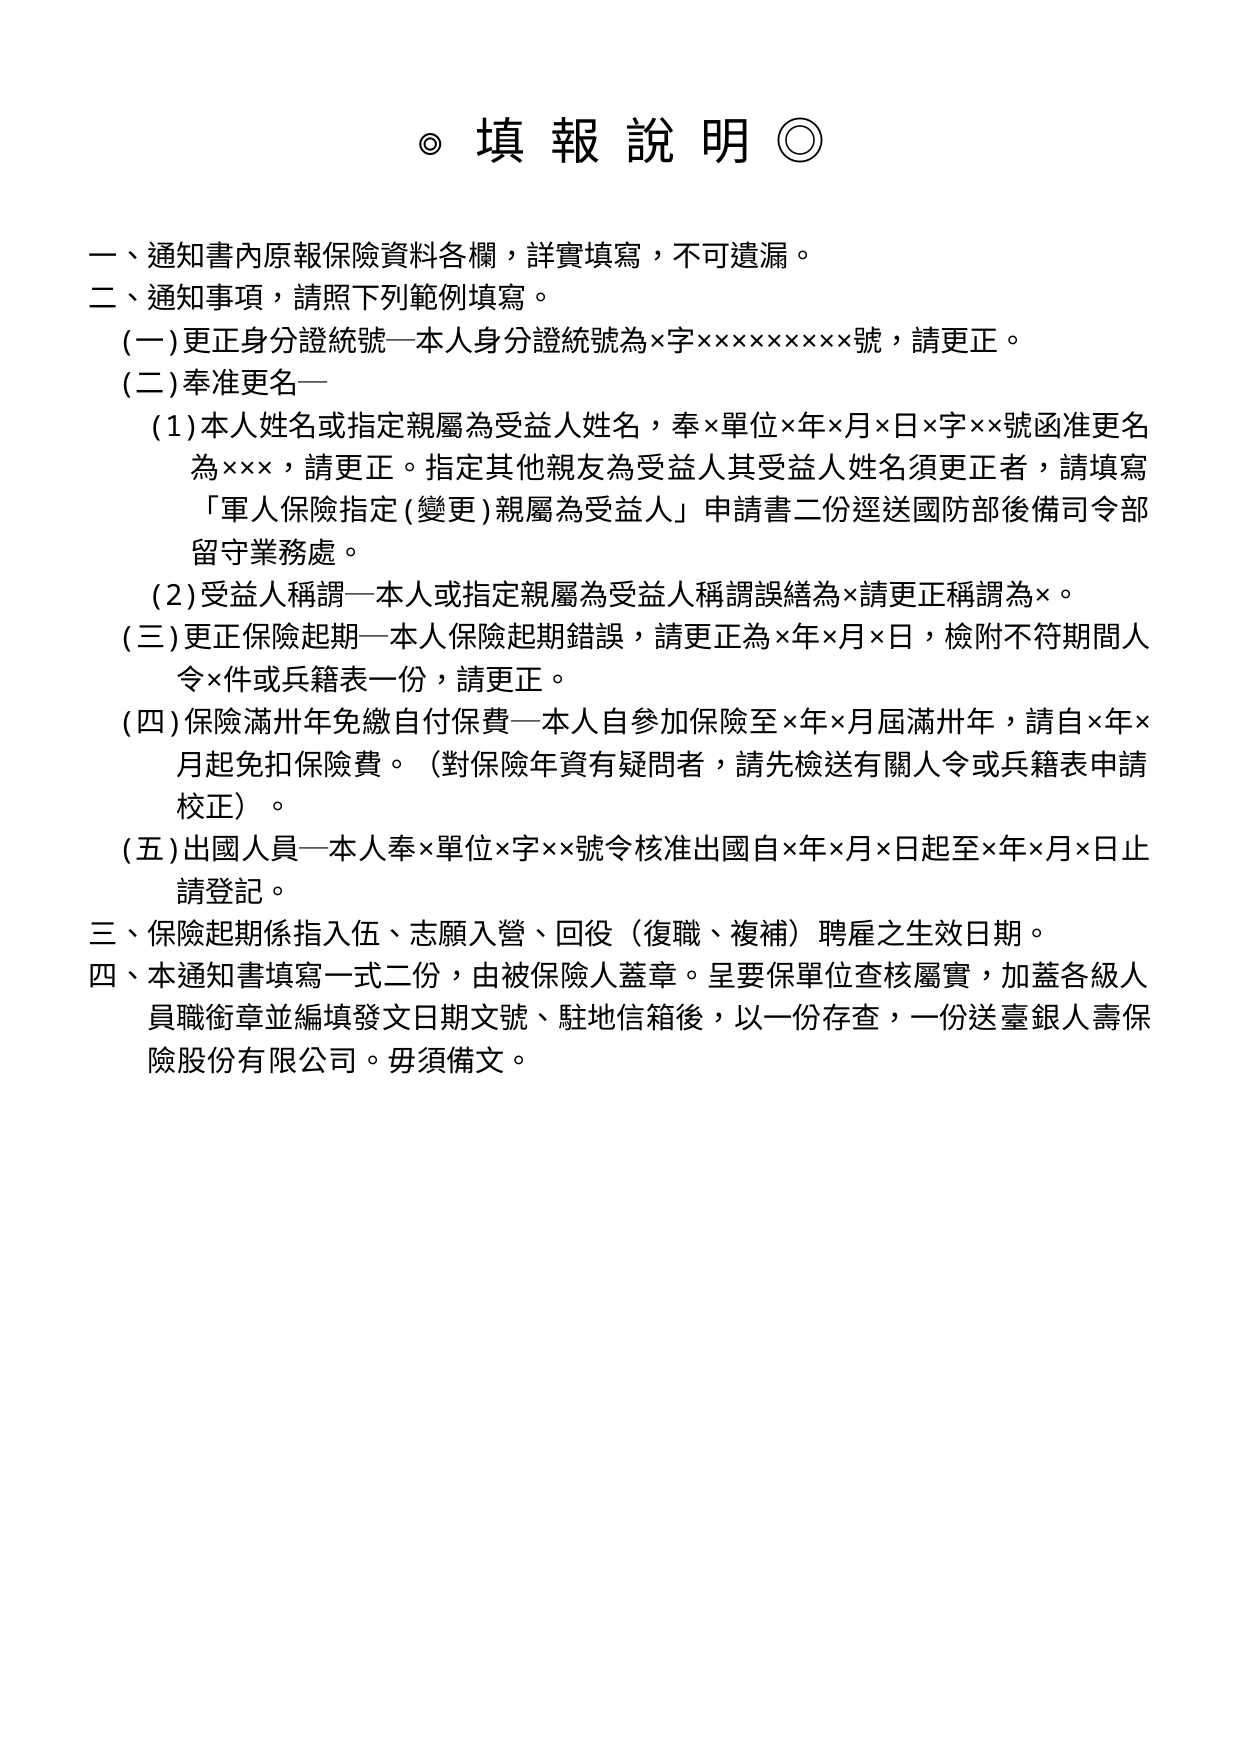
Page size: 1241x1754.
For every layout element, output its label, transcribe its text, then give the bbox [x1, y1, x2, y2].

text (一)更正身分證統號─本人身分證統號為×字×××××××××號，請更正。 [89, 317, 1152, 360]
text 三、保險起期係指入伍、志願入營、回役（復職、複補）聘雇之生效日期。 [89, 910, 1152, 953]
text 二、通知事項，請照下列範例填寫。 [89, 275, 1152, 317]
text (五)出國人員─本人奉×單位×字××號令核准出國自×年×月×日起至×年×月×日止請登記。 [118, 826, 1152, 910]
text (2)受益人稱謂─本人或指定親屬為受益人稱謂誤繕為×請更正稱謂為×。 [147, 572, 1152, 614]
text (二)奉准更名─ [89, 360, 1152, 402]
text 四、本通知書填寫一式二份，由被保險人蓋章。呈要保單位查核屬實，加蓋各級人員職銜章並編填發文日期文號、駐地信箱後，以一份存查，一份送臺銀人壽保險股份有限公司。毋須備文。 [89, 953, 1152, 1079]
text 一、通知書內原報保險資料各欄，詳實填寫，不可遺漏。 [89, 233, 1152, 275]
text (四)保險滿卅年免繳自付保費─本人自參加保險至×年×月屆滿卅年，請自×年×月起免扣保險費。（對保險年資有疑問者，請先檢送有關人令或兵籍表申請校正）。 [118, 699, 1152, 826]
text (1)本人姓名或指定親屬為受益人姓名，奉×單位×年×月×日×字××號函准更名為×××，請更正。指定其他親友為受益人其受益人姓名須更正者，請填寫「軍人保險指定(變更)親屬為受益人」申請書二份逕送國防部後備司令部留守業務處。 [147, 402, 1152, 572]
text (三)更正保險起期─本人保險起期錯誤，請更正為×年×月×日，檢附不符期間人令×件或兵籍表一份，請更正。 [118, 614, 1152, 699]
text ◎ 填 報 說 明 ◎ [89, 118, 1152, 170]
